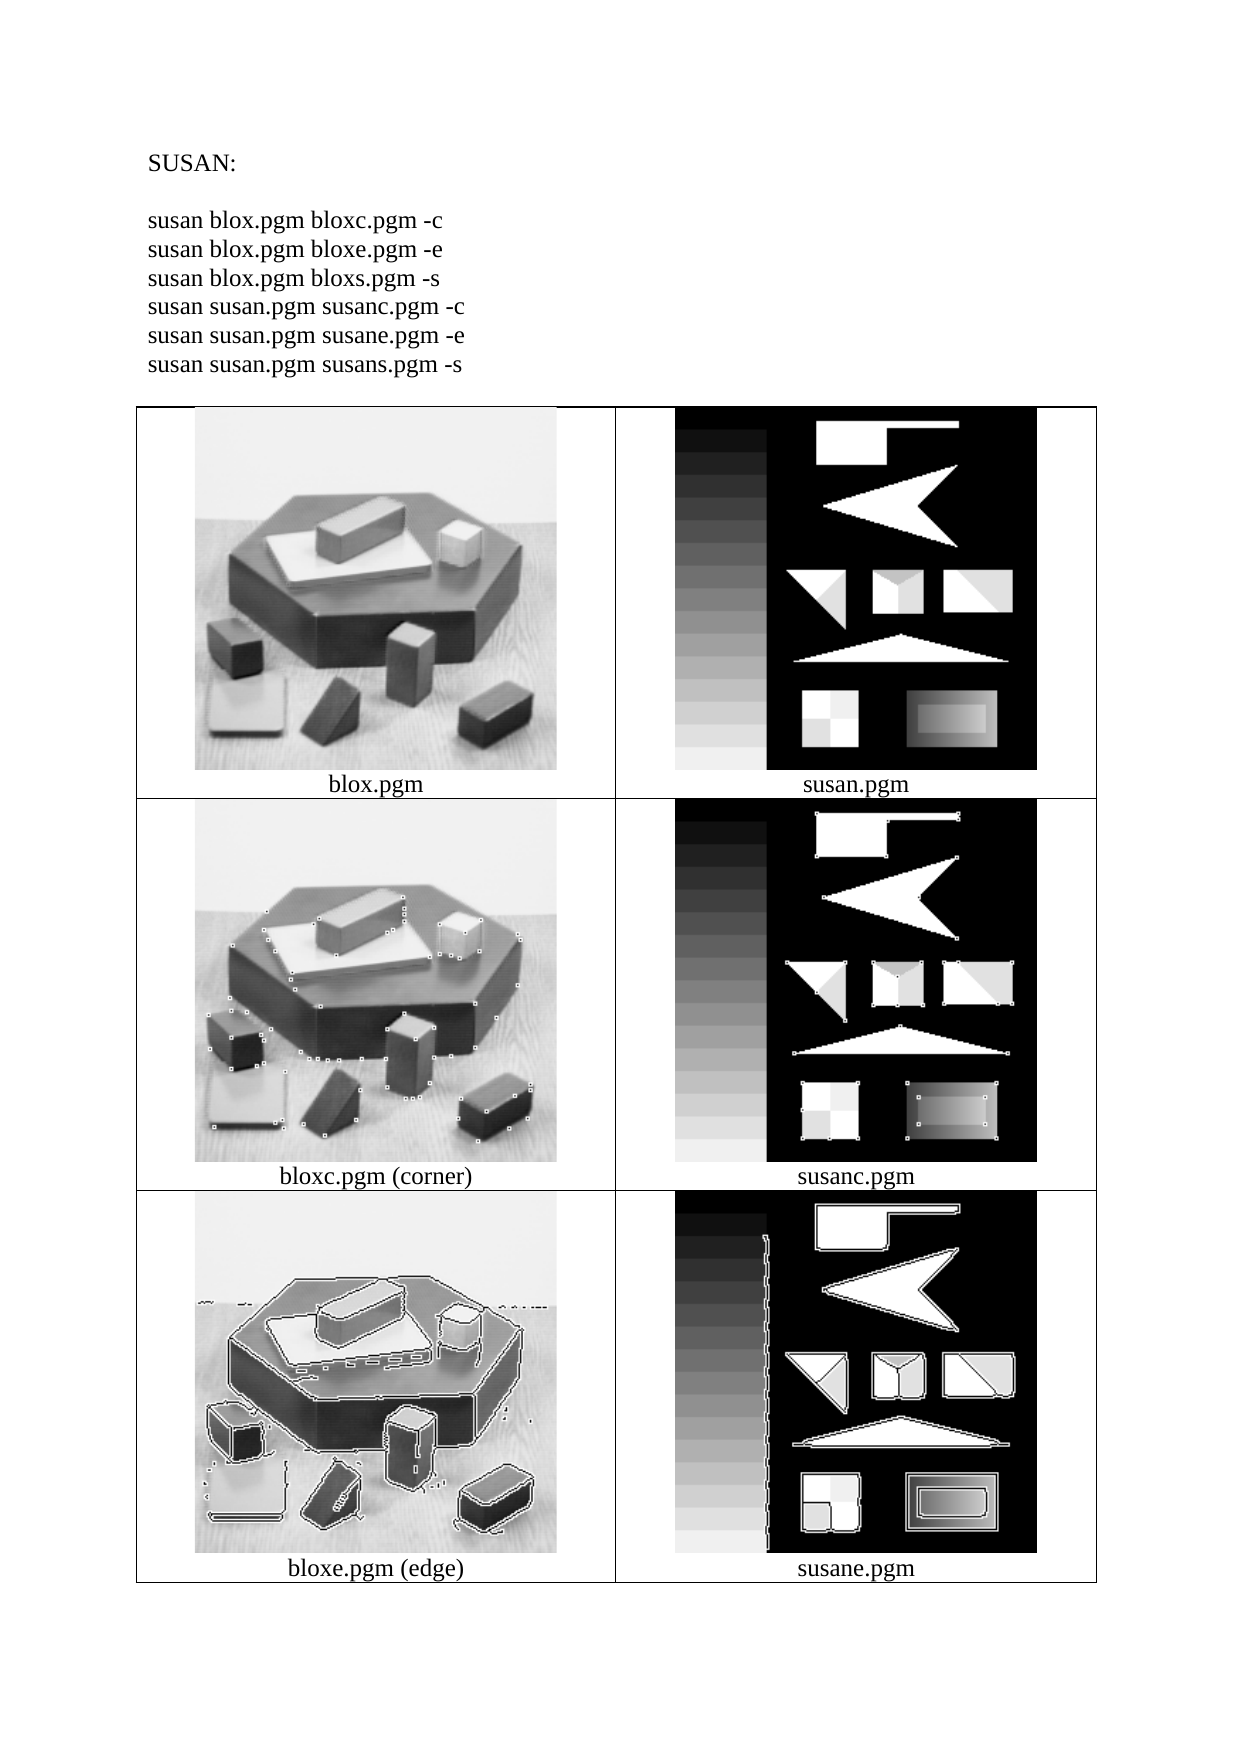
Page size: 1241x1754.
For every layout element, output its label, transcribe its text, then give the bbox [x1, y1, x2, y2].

table_cell susane.pgm [616, 1191, 1096, 1582]
table_header susan.pgm [616, 408, 1096, 798]
text susan blox.pgm bloxe.pgm -e [148, 234, 1092, 263]
text susan susan.pgm susane.pgm -e [148, 320, 1092, 349]
text susan blox.pgm bloxs.pgm -s [148, 263, 1092, 291]
text susan susan.pgm susans.pgm -s [148, 349, 1092, 378]
text SUSAN: [148, 148, 1092, 176]
table_header blox.pgm [137, 408, 615, 798]
table_cell bloxe.pgm (edge) [137, 1191, 615, 1582]
table_cell susanc.pgm [616, 799, 1096, 1190]
text susan blox.pgm bloxc.pgm -c [148, 205, 1092, 234]
table_cell bloxc.pgm (corner) [137, 799, 615, 1190]
text susan susan.pgm susanc.pgm -c [148, 291, 1092, 320]
